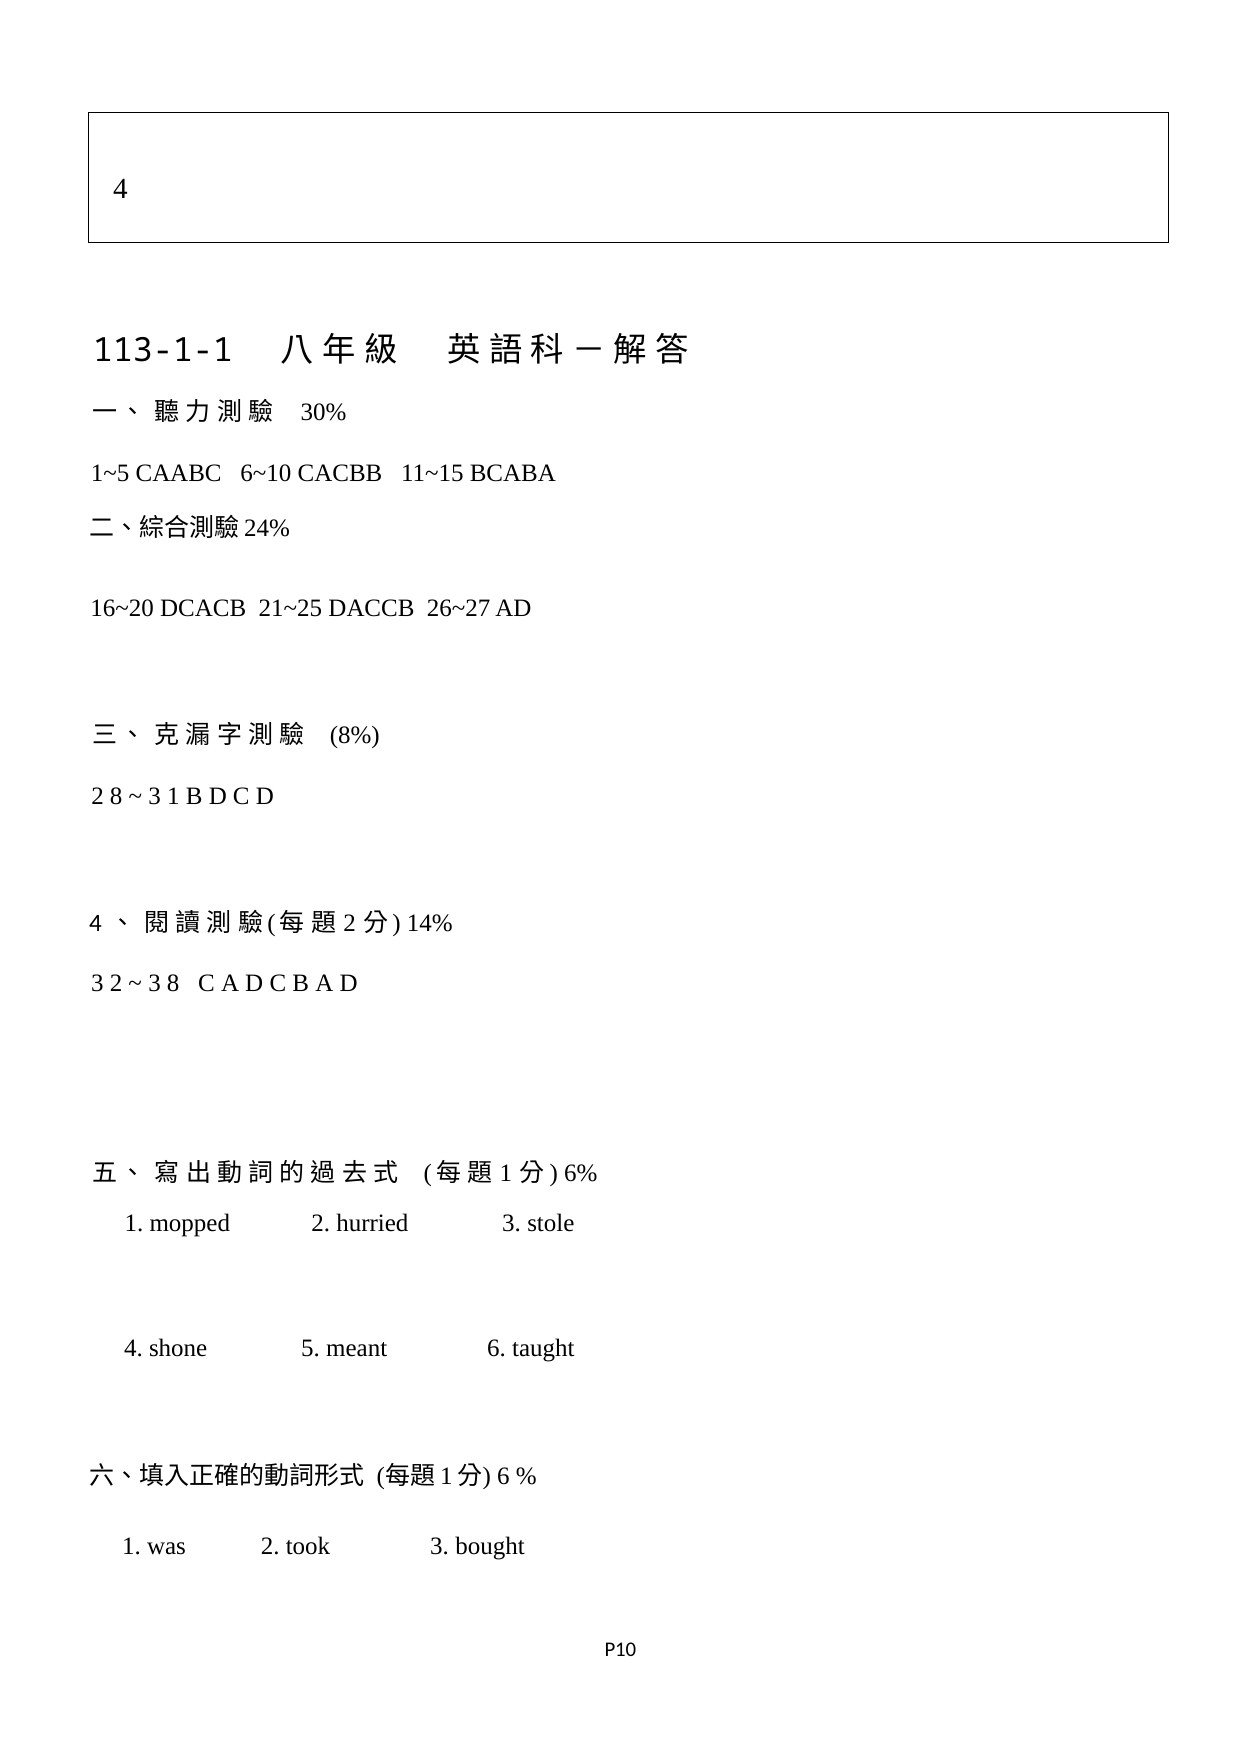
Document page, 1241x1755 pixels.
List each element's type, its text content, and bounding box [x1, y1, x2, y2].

text 1. mopped 2. hurried 3. stole [114, 1191, 1151, 1254]
text 28~31BDCD [89, 754, 1151, 816]
text 16~20 DCACB 21~25 DACCB 26~27 AD [89, 566, 1151, 629]
text 三、克漏字測驗 (8%) [89, 691, 1151, 754]
text 六、填入正確的動詞形式 (每題1分) 6 % [89, 1441, 1151, 1495]
list 閱讀測驗(每題2分) 14% [89, 879, 1151, 941]
text 32~38 CADCBAD [89, 941, 1151, 1004]
text 113-1-1 八年級 英語科－解答 [89, 306, 1151, 368]
table_cell 4 [89, 113, 1168, 242]
text 二、綜合測驗24% [89, 493, 1151, 547]
text 1~5 CAABC 6~10 CACBB 11~15 BCABA [89, 431, 1151, 493]
text 五、寫出動詞的過去式 (每題1分) 6% [89, 1129, 1151, 1191]
text 1. was 2. took 3. bought [114, 1514, 1151, 1577]
text 一、聽力測驗 30% [89, 368, 1151, 431]
text 4. shone 5. meant 6. taught [114, 1316, 1151, 1379]
